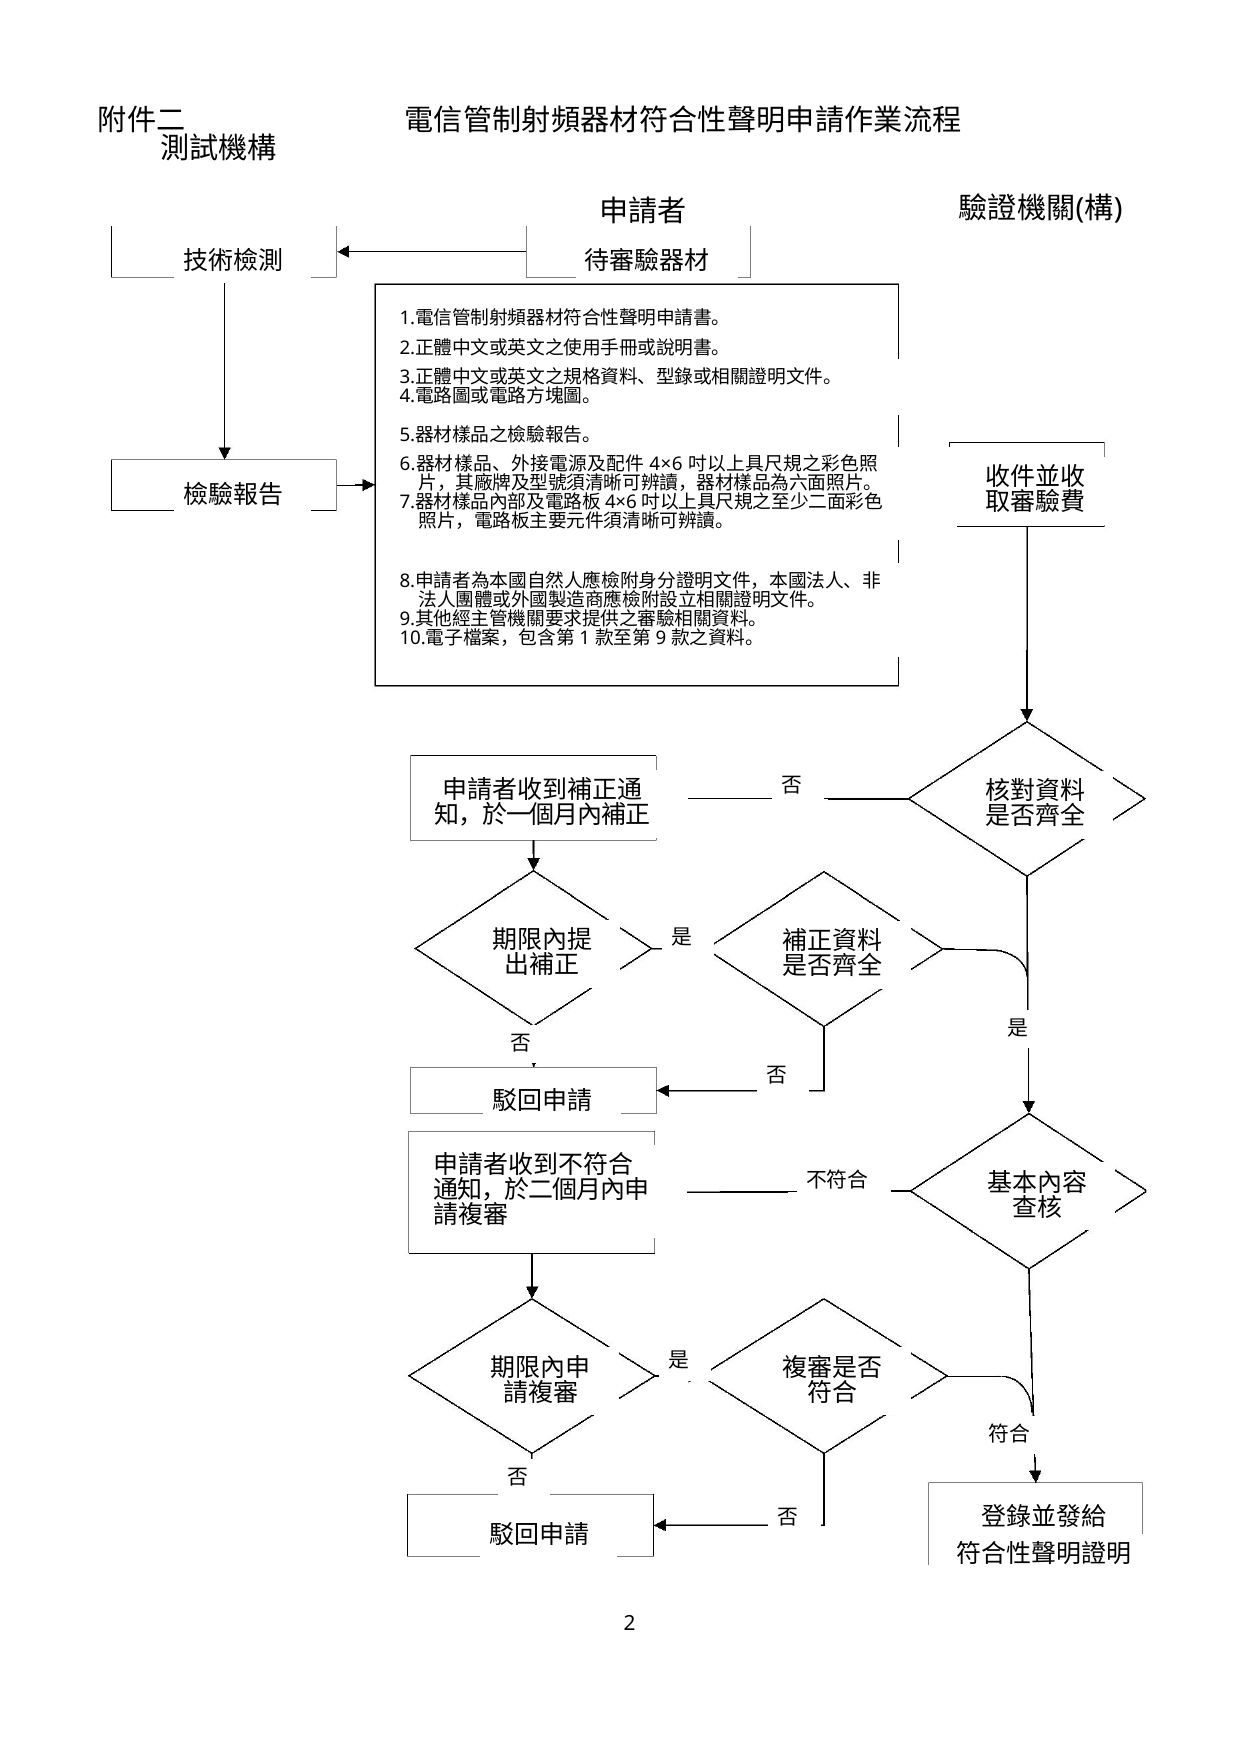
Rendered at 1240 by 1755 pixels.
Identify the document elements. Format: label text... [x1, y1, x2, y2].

text 請複審 [433, 1204, 678, 1229]
text 通知，於二個月內申 [433, 1179, 678, 1204]
picture [111, 226, 1147, 1565]
text 否 [777, 1507, 812, 1528]
text 不符合 [806, 1171, 882, 1192]
text 否 [507, 1467, 541, 1488]
text 知，於一個月內補正 [434, 804, 679, 829]
text 申請者收到不符合 [433, 1154, 678, 1179]
text 否 [766, 1066, 800, 1087]
text 檢驗報告 [183, 483, 302, 508]
text 是 [668, 1351, 702, 1372]
text 收件並收 [985, 466, 1105, 491]
text 電信管制射頻器材符合性聲明申請作業流程 [404, 107, 1024, 136]
text 申請者 [599, 198, 712, 227]
text 複審是否 [782, 1356, 902, 1381]
text 否 [781, 776, 815, 797]
text 期限內申 [490, 1356, 610, 1381]
text 7.器材樣品內部及電路板 4×6 吋以上具尺規之至少二面彩色 [399, 493, 948, 512]
text 補正資料 [782, 930, 902, 955]
text 駁回申請 [489, 1524, 608, 1549]
text 是否齊全 [985, 805, 1104, 830]
text 查核 [1012, 1196, 1107, 1221]
text 符合性聲明證明 [956, 1543, 1151, 1568]
text 8.申請者為本國自然人應檢附身分證明文件，本國法人、非 [399, 572, 949, 591]
text 登錄並發給 [981, 1505, 1126, 1530]
text 驗證機關(構) [958, 195, 1159, 224]
text 2 [623, 1612, 647, 1635]
text 駁回申請 [492, 1090, 612, 1115]
text 片，其廠牌及型號須清晰可辨讀，器材樣品為六面照片。 [418, 474, 948, 493]
text 待審驗器材 [584, 249, 729, 274]
text 出補正 [504, 954, 612, 979]
text 否 [510, 1033, 544, 1054]
text 基本內容 [987, 1171, 1107, 1196]
text 3.正體中文或英文之規格資料、型錄或相關證明文件。 [399, 368, 906, 387]
text 技術檢測 [183, 249, 302, 274]
text 1.電信管制射頻器材符合性聲明申請書。 [399, 310, 775, 329]
text 4.電路圖或電路方塊圖。 [399, 387, 906, 406]
text 期限內提 [492, 929, 612, 954]
text 6.器材樣品、外接電源及配件 4×6 吋以上具尺規之彩色照 [399, 456, 948, 474]
text 法人團體或外國製造商應檢附設立相關證明文件。 [418, 591, 949, 610]
text 9.其他經主管機關要求提供之審驗相關資料。 [399, 610, 949, 629]
text 是 [671, 927, 705, 948]
text 10.電子檔案，包含第 1 款至第 9 款之資料。 [399, 629, 949, 648]
text 符合 [807, 1381, 902, 1406]
text 核對資料 [985, 780, 1104, 805]
text 附件二 [98, 107, 302, 136]
text 取審驗費 [985, 491, 1105, 516]
text 5.器材樣品之檢驗報告。 [399, 427, 622, 446]
text 是否齊全 [782, 955, 902, 980]
text 申請者收到補正通 [442, 779, 679, 804]
text 請複審 [503, 1381, 610, 1406]
text 測試機構 [160, 136, 302, 165]
text 符合 [988, 1424, 1044, 1446]
text 照片，電路板主要元件須清晰可辨讀。 [418, 512, 948, 531]
text 2.正體中文或英文之使用手冊或說明書。 [399, 339, 775, 358]
text 是 [1007, 1018, 1042, 1039]
